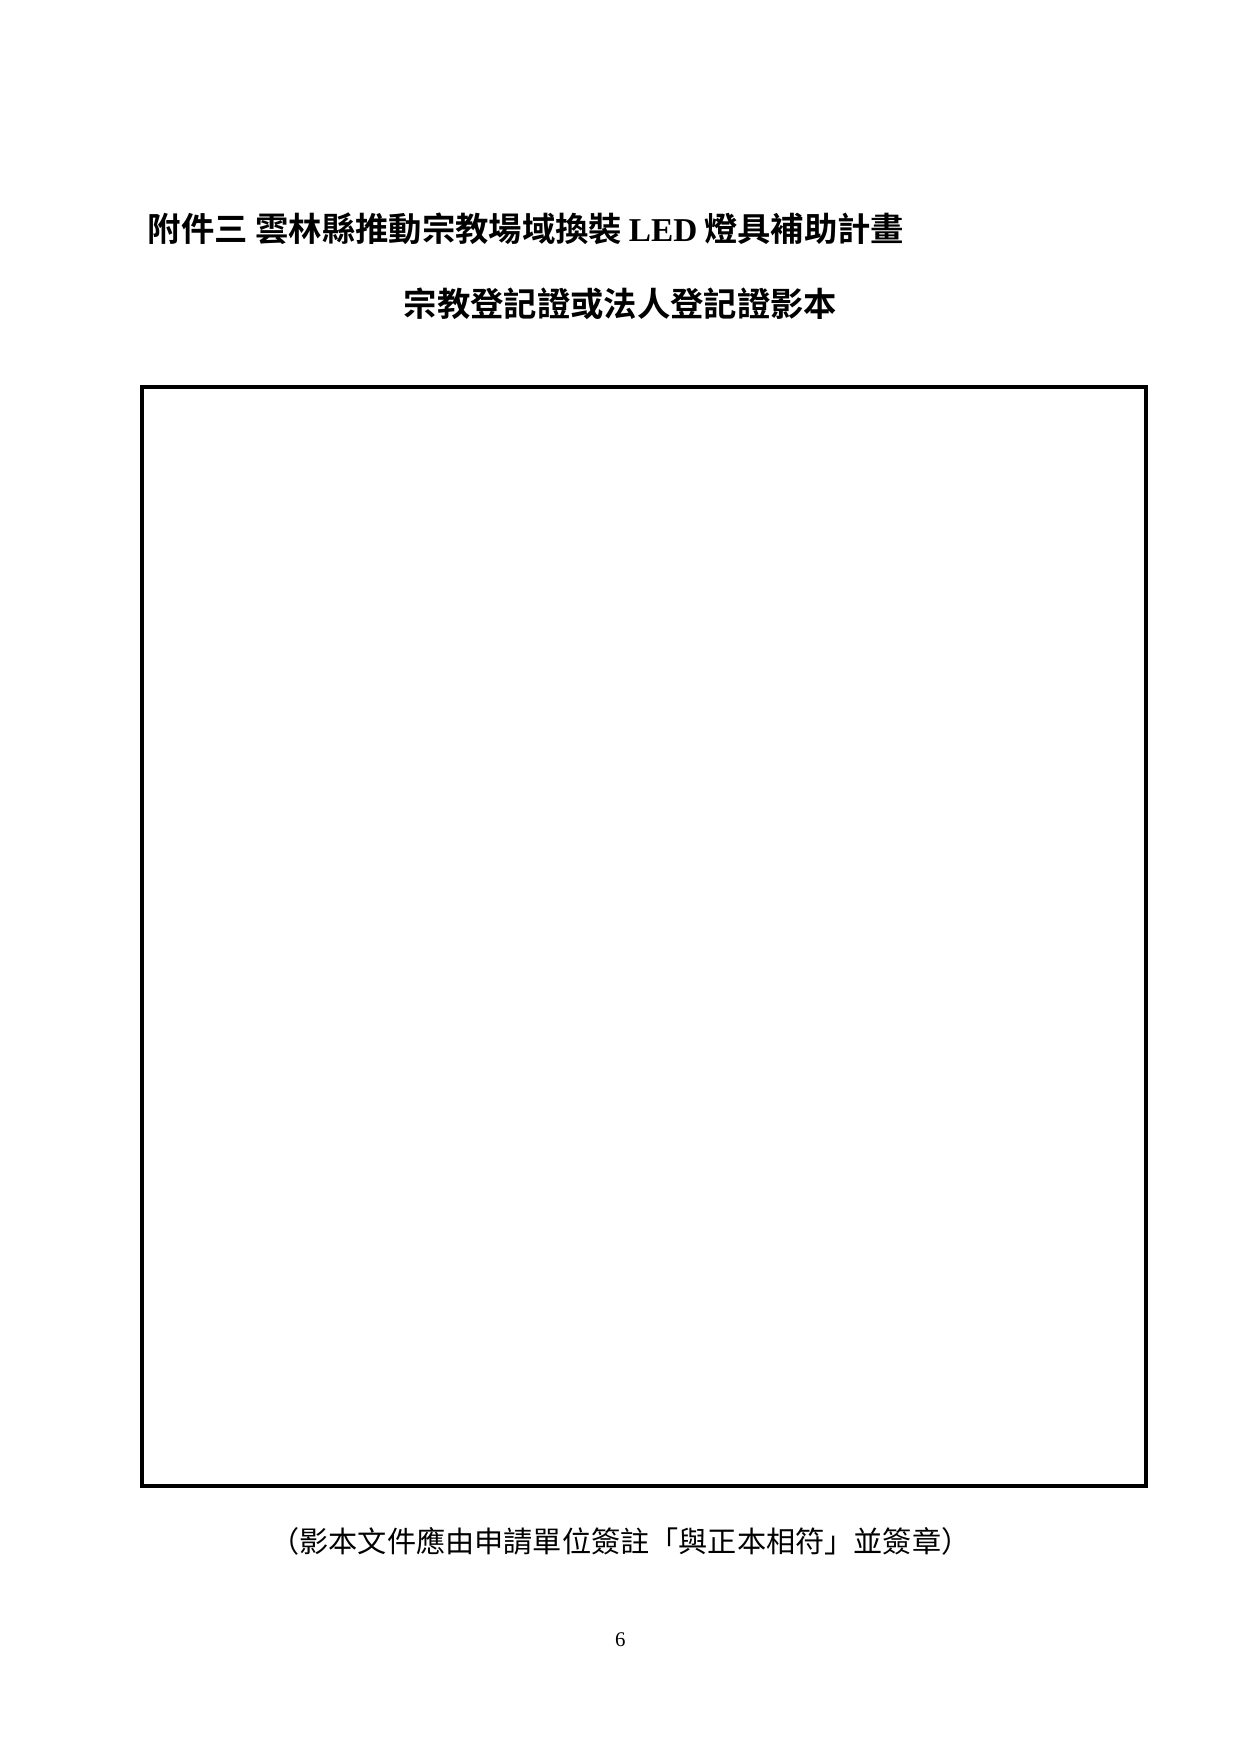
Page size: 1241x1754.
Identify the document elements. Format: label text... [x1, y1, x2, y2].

text [148, 333, 1092, 385]
text 宗教登記證或法人登記證影本 [148, 258, 1092, 333]
text 附件三 雲林縣推動宗教場域換裝LED燈具補助計畫 [148, 183, 1092, 258]
text （影本文件應由申請單位簽註「與正本相符」並簽章） [148, 1488, 1092, 1571]
